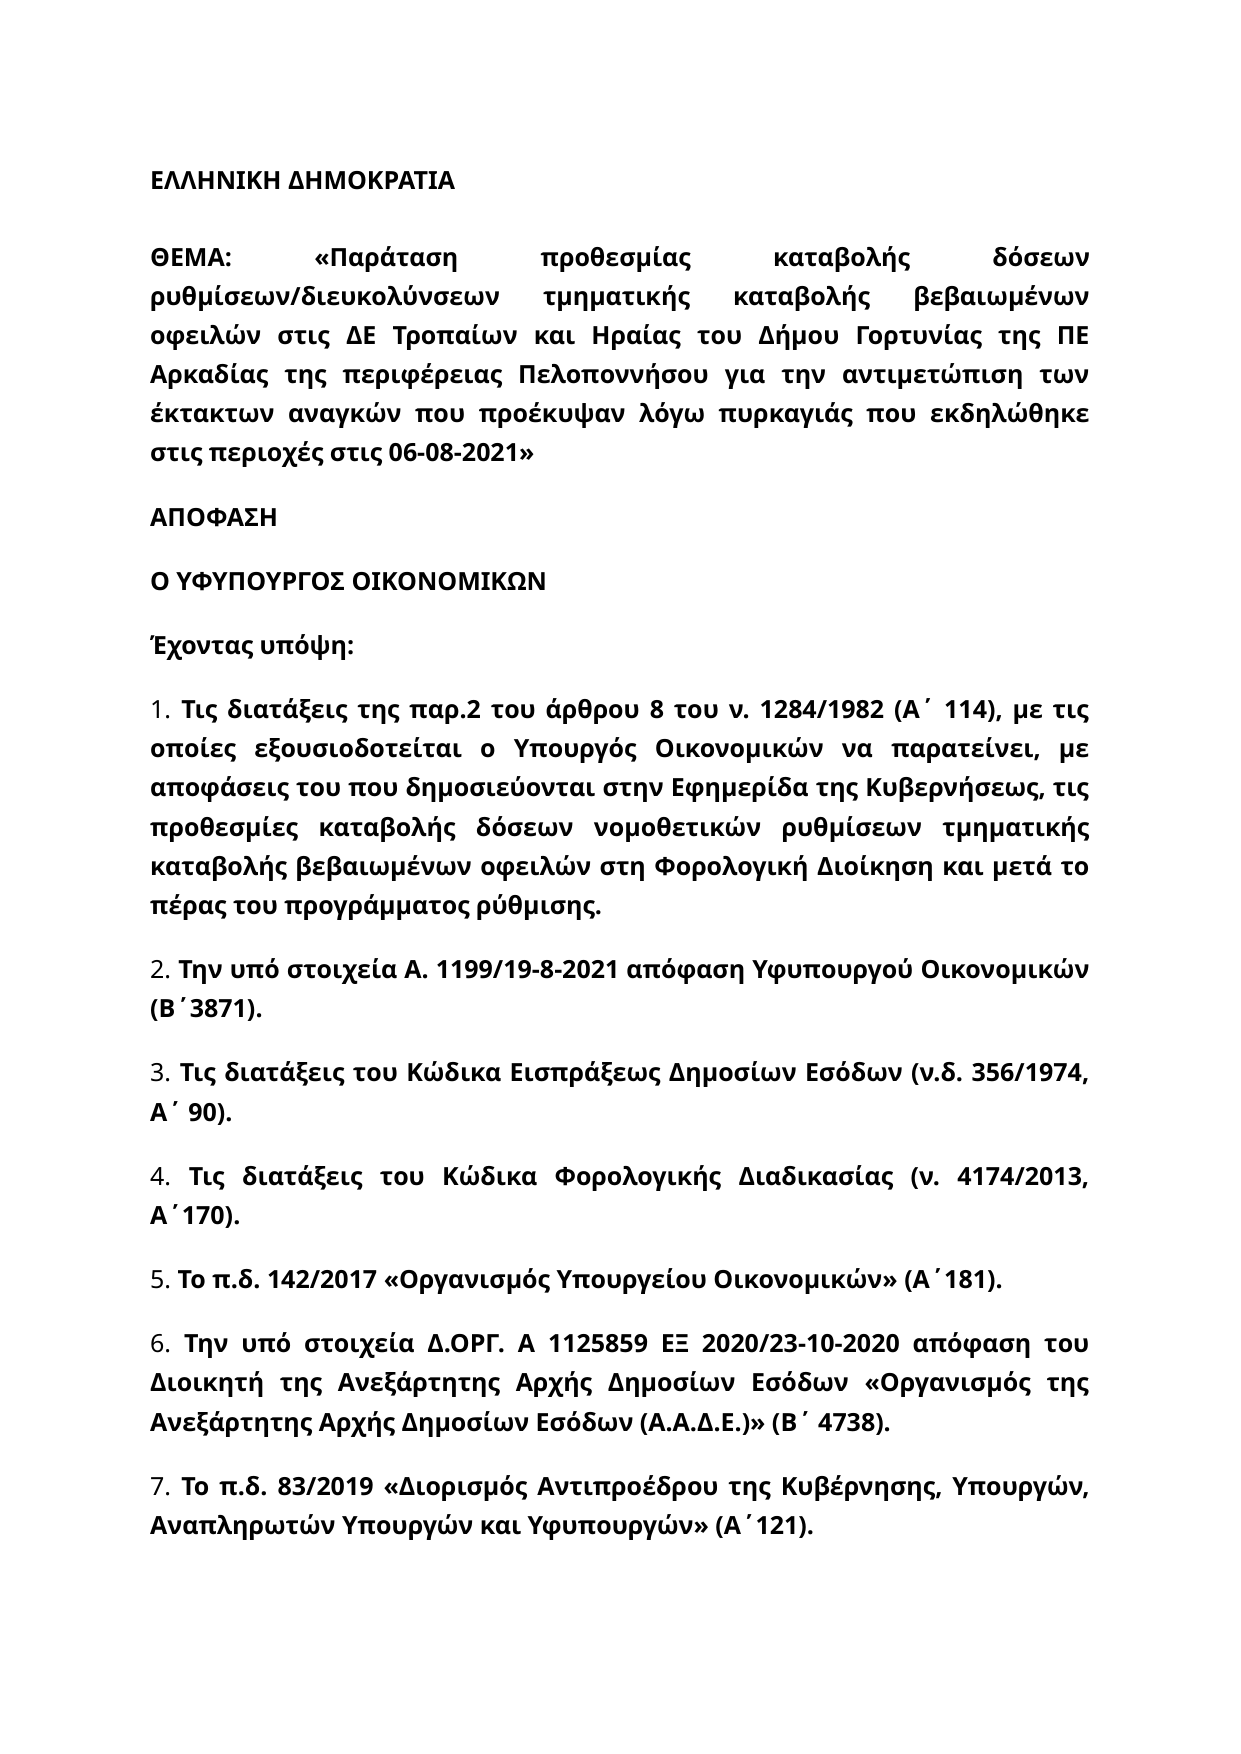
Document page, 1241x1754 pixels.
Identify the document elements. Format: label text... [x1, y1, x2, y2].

text 4. Τις διατάξεις του Κώδικα Φορολογικής Διαδικασίας (ν. 4174/2013, Α΄170). [150, 1158, 1090, 1232]
text 1. Τις διατάξεις της παρ.2 του άρθρου 8 του ν. 1284/1982 (Α΄ 114), με τις οποίες εξουσιοδοτείται ο Υπουργός Οικονομικών να παρατείνει, με αποφάσεις του που δημοσιεύονται στην Εφημερίδα της Κυβερνήσεως, τις προθεσμίες καταβολής δόσεων νομοθετικών ρυθμίσεων τμηματικής καταβολής βεβαιωμένων οφειλών στη Φορολογική Διοίκηση και μετά το πέρας του προγράμματος ρύθμισης. [150, 692, 1090, 922]
text ΑΠΟΦΑΣΗ [150, 499, 1090, 533]
text 5. Το π.δ. 142/2017 «Οργανισμός Υπουργείου Οικονομικών» (Α΄181). [150, 1262, 1090, 1296]
title ΕΛΛΗΝΙΚΗ ΔΗΜΟΚΡΑΤΙΑ [150, 162, 1090, 197]
text 6. Την υπό στοιχεία Δ.ΟΡΓ. Α 1125859 ΕΞ 2020/23-10-2020 απόφαση του Διοικητή της Ανεξάρτητης Αρχής Δημοσίων Εσόδων «Οργανισμός της Ανεξάρτητης Αρχής Δημοσίων Εσόδων (Α.Α.Δ.Ε.)» (Β΄ 4738). [150, 1326, 1090, 1438]
text 7. Το π.δ. 83/2019 «Διορισμός Αντιπροέδρου της Κυβέρνησης, Υπουργών, Αναπληρωτών Υπουργών και Υφυπουργών» (Α΄121). [150, 1468, 1090, 1542]
text Ο ΥΦΥΠΟΥΡΓΟΣ ΟΙΚΟΝΟΜΙΚΩΝ [150, 563, 1090, 597]
text 3. Τις διατάξεις του Κώδικα Εισπράξεως Δημοσίων Εσόδων (ν.δ. 356/1974, Α΄ 90). [150, 1055, 1090, 1128]
text Έχοντας υπόψη: [150, 627, 1090, 662]
text ΘΕΜΑ: «Παράταση προθεσμίας καταβολής δόσεων ρυθμίσεων/διευκολύνσεων τμηματικής καταβολής βεβαιωμένων οφειλών στις ΔΕ Τροπαίων και Ηραίας του Δήμου Γορτυνίας της ΠΕ Αρκαδίας της περιφέρειας Πελοποννήσου για την αντιμετώπιση των έκτακτων αναγκών που προέκυψαν λόγω πυρκαγιάς που εκδηλώθηκε στις περιοχές στις 06-08-2021» [150, 239, 1090, 469]
text 2. Την υπό στοιχεία Α. 1199/19-8-2021 απόφαση Υφυπουργού Οικονομικών (Β΄3871). [150, 952, 1090, 1025]
